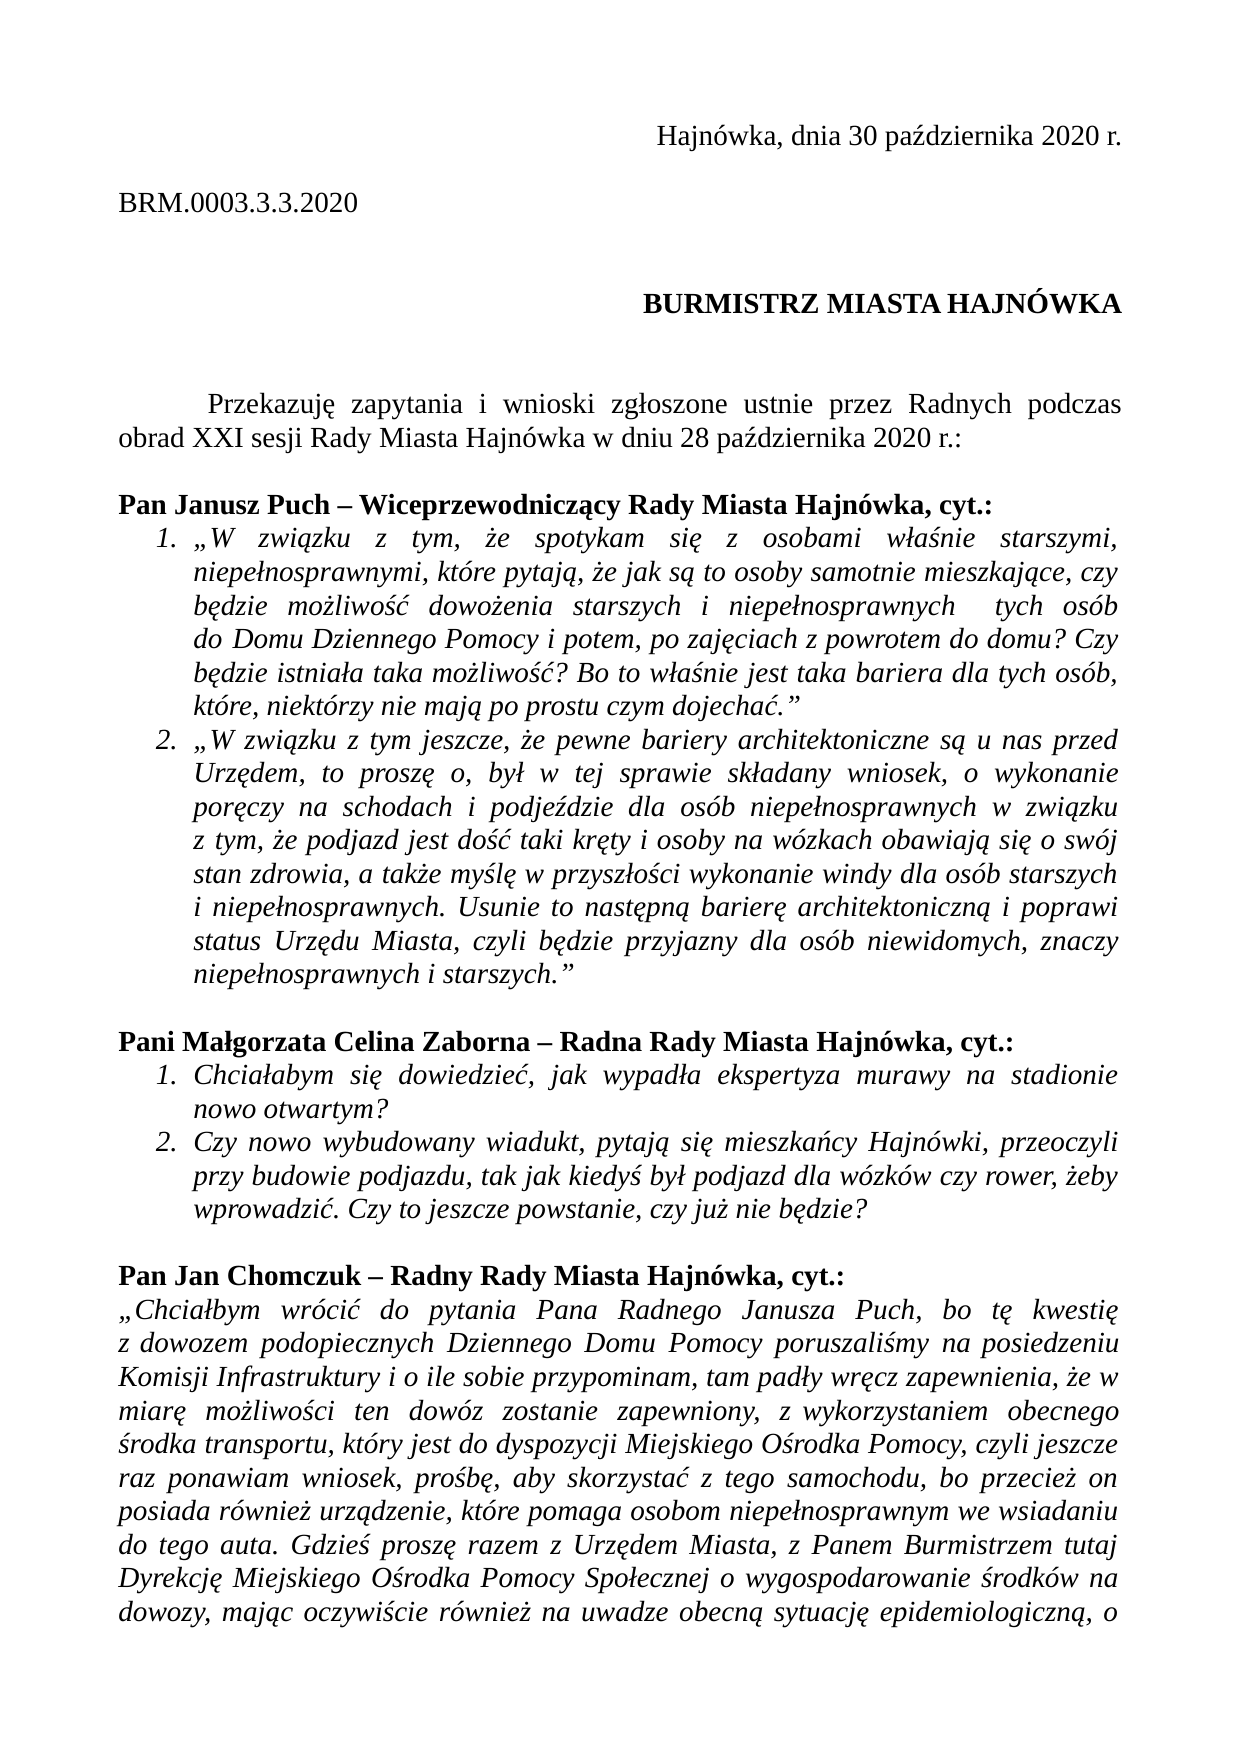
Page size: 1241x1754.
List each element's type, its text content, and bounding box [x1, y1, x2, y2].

list Chciałabym się dowiedzieć, jak wypadła ekspertyza murawy na stadionie nowo otwartym? [156, 1057, 1122, 1124]
text Pan Janusz Puch – Wiceprzewodniczący Rady Miasta Hajnówka, cyt.: [118, 487, 1122, 521]
list „W związku z tym, że spotykam się z osobami właśnie starszymi, niepełnosprawnymi, które pytają, że jak są to osoby samotnie mieszkające, czy będzie możliwość dowożenia starszych i niepełnosprawnych tych osób do Domu Dziennego Pomocy i potem, po zajęciach z powrotem do domu? Czy będzie istniała taka możliwość? Bo to właśnie jest taka bariera dla tych osób, które, niektórzy nie mają po prostu czym dojechać.” [156, 521, 1122, 722]
text BRM.0003.3.3.2020 [118, 185, 1122, 219]
text Pan Jan Chomczuk – Radny Rady Miasta Hajnówka, cyt.: [118, 1258, 1122, 1292]
text Hajnówka, dnia 30 października 2020 r. [118, 118, 1122, 152]
text Pani Małgorzata Celina Zaborna – Radna Rady Miasta Hajnówka, cyt.: [118, 1024, 1122, 1057]
text Przekazuję zapytania i wnioski zgłoszone ustnie przez Radnych podczas obrad XXI sesji Rady Miasta Hajnówka w dniu 28 października 2020 r.: [118, 386, 1122, 453]
list Czy nowo wybudowany wiadukt, pytają się mieszkańcy Hajnówki, przeoczyli przy budowie podjazdu, tak jak kiedyś był podjazd dla wózków czy rower, żeby wprowadzić. Czy to jeszcze powstanie, czy już nie będzie? [156, 1124, 1122, 1225]
text BURMISTRZ MIASTA HAJNÓWKA [118, 286, 1122, 319]
list „W związku z tym jeszcze, że pewne bariery architektoniczne są u nas przed Urzędem, to proszę o, był w tej sprawie składany wniosek, o wykonanie poręczy na schodach i podjeździe dla osób niepełnosprawnych w związku z tym, że podjazd jest dość taki kręty i osoby na wózkach obawiają się o swój stan zdrowia, a także myślę w przyszłości wykonanie windy dla osób starszych i niepełnosprawnych. Usunie to następną barierę architektoniczną i poprawi status Urzędu Miasta, czyli będzie przyjazny dla osób niewidomych, znaczy niepełnosprawnych i starszych.” [156, 722, 1122, 990]
text „Chciałbym wrócić do pytania Pana Radnego Janusza Puch, bo tę kwestię z dowozem podopiecznych Dziennego Domu Pomocy poruszaliśmy na posiedzeniu Komisji Infrastruktury i o ile sobie przypominam, tam padły wręcz zapewnienia, że w miarę możliwości ten dowóz zostanie zapewniony, z wykorzystaniem obecnego środka transportu, który jest do dyspozycji Miejskiego Ośrodka Pomocy, czyli jeszcze raz ponawiam wniosek, prośbę, aby skorzystać z tego samochodu, bo przecież on posiada również urządzenie, które pomaga osobom niepełnosprawnym we wsiadaniu do tego auta. Gdzieś proszę razem z Urzędem Miasta, z Panem Burmistrzem tutaj Dyrekcję Miejskiego Ośrodka Pomocy Społecznej o wygospodarowanie środków na dowozy, mając oczywiście również na uwadze obecną sytuację epidemiologiczną, o [118, 1292, 1122, 1627]
